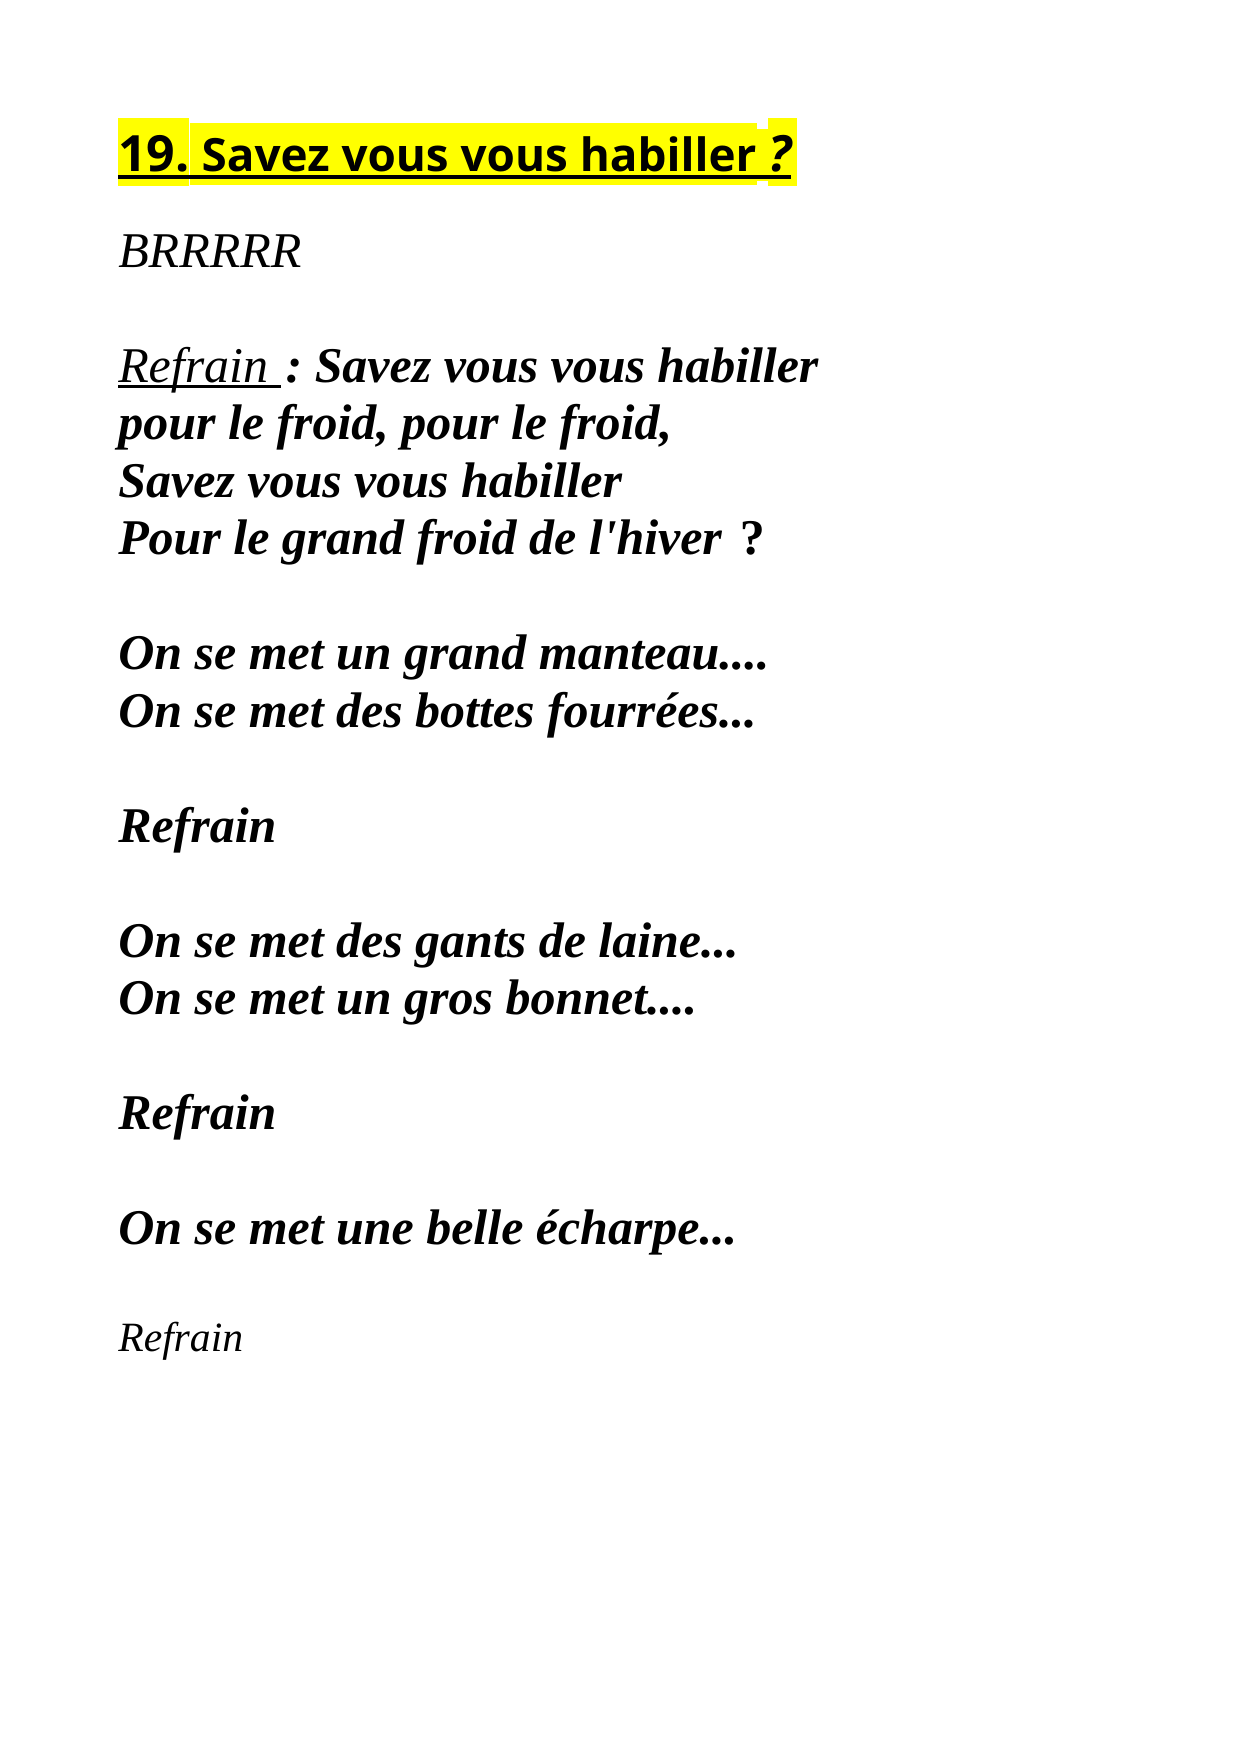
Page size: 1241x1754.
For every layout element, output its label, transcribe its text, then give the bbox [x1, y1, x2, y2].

text Refrain [118, 1313, 1122, 1361]
text Refrain [118, 1083, 1122, 1140]
text On se met un gros bonnet.... [118, 968, 1122, 1025]
text 19. Savez vous vous habiller ? [118, 118, 1122, 186]
text BRRRRR [118, 220, 1122, 278]
text pour le froid, pour le froid, [118, 393, 1122, 450]
text Refrain : Savez vous vous habiller [118, 335, 1122, 393]
text On se met des bottes fourrées... [118, 680, 1122, 738]
text On se met un grand manteau.... [118, 623, 1122, 680]
text Savez vous vous habiller [118, 450, 1122, 508]
text On se met des gants de laine... [118, 910, 1122, 968]
text Pour le grand froid de l'hiver ? [118, 508, 1122, 565]
text Refrain [118, 795, 1122, 853]
text On se met une belle écharpe... [118, 1198, 1122, 1255]
